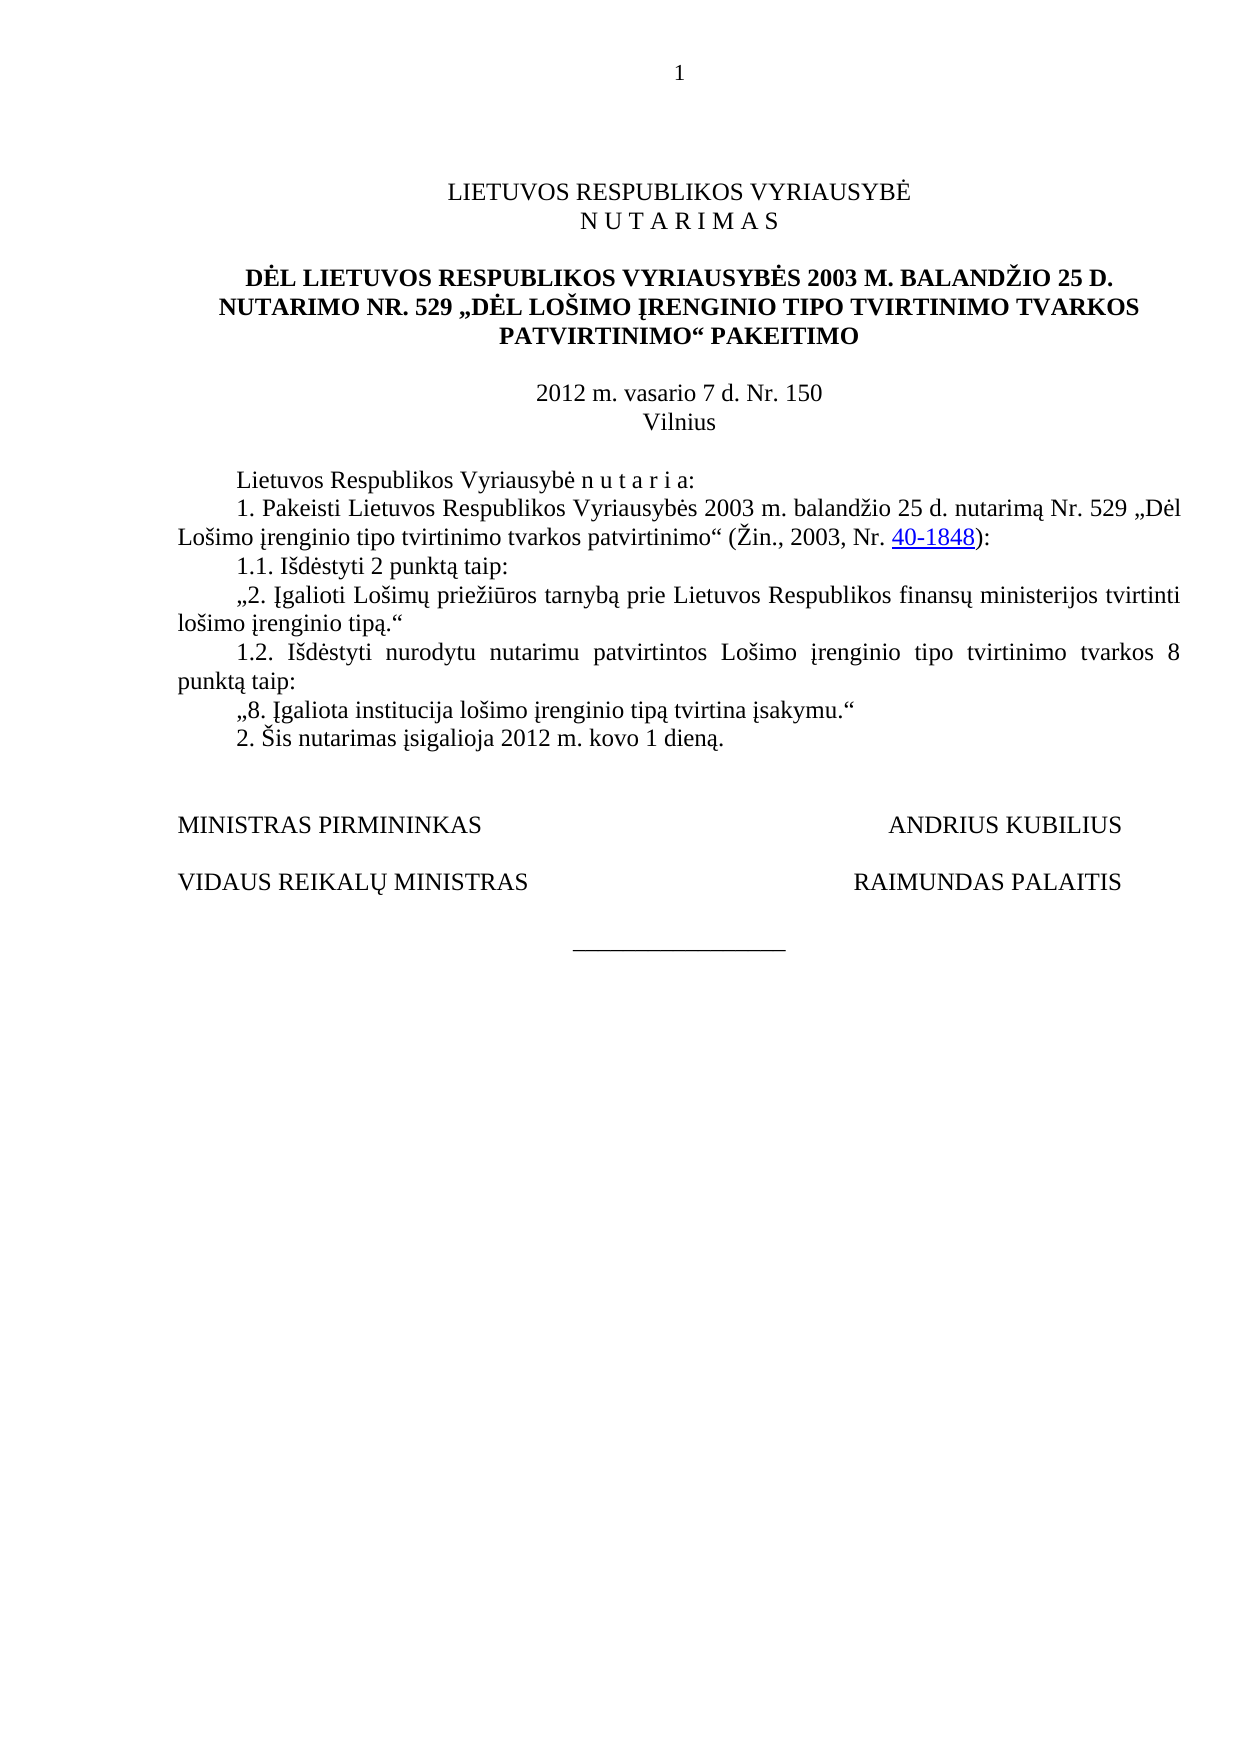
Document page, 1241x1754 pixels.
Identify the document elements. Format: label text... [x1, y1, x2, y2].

text 1.2. Išdėstyti nurodytu nutarimu patvirtintos Lošimo įrenginio tipo tvirtinimo tvarkos 8 punktą taip: [177, 637, 1181, 695]
text N U T A R I M A S [177, 206, 1181, 235]
text MINISTRAS PIRMININKAS ANDRIUS KUBILIUS [177, 810, 1181, 838]
text 1.1. Išdėstyti 2 punktą taip: [177, 551, 1181, 580]
text 1. Pakeisti Lietuvos Respublikos Vyriausybės 2003 m. balandžio 25 d. nutarimą Nr. 529 „Dėl Lošimo įrenginio tipo tvirtinimo tvarkos patvirtinimo“ (Žin., 2003, Nr. 40-1848): [177, 493, 1181, 551]
text Vilnius [177, 407, 1181, 436]
text LIETUVOS RESPUBLIKOS VYRIAUSYBĖ [177, 177, 1181, 206]
text „8. Įgaliota institucija lošimo įrenginio tipą tvirtina įsakymu.“ [177, 695, 1181, 723]
text _________________ [177, 925, 1181, 953]
text DĖL LIETUVOS RESPUBLIKOS VYRIAUSYBĖS 2003 M. BALANDŽIO 25 D. NUTARIMO NR. 529 „DĖL LOŠIMO ĮRENGINIO TIPO TVIRTINIMO TVARKOS PATVIRTINIMO“ PAKEITIMO [177, 263, 1181, 350]
text 2012 m. vasario 7 d. Nr. 150 [177, 378, 1181, 407]
text Lietuvos Respublikos Vyriausybė n u t a r i a: [177, 465, 1181, 493]
text VIDAUS REIKALŲ MINISTRAS RAIMUNDAS PALAITIS [177, 867, 1181, 896]
text „2. Įgalioti Lošimų priežiūros tarnybą prie Lietuvos Respublikos finansų ministerijos tvirtinti lošimo įrenginio tipą.“ [177, 580, 1181, 637]
text 2. Šis nutarimas įsigalioja 2012 m. kovo 1 dieną. [177, 723, 1181, 752]
